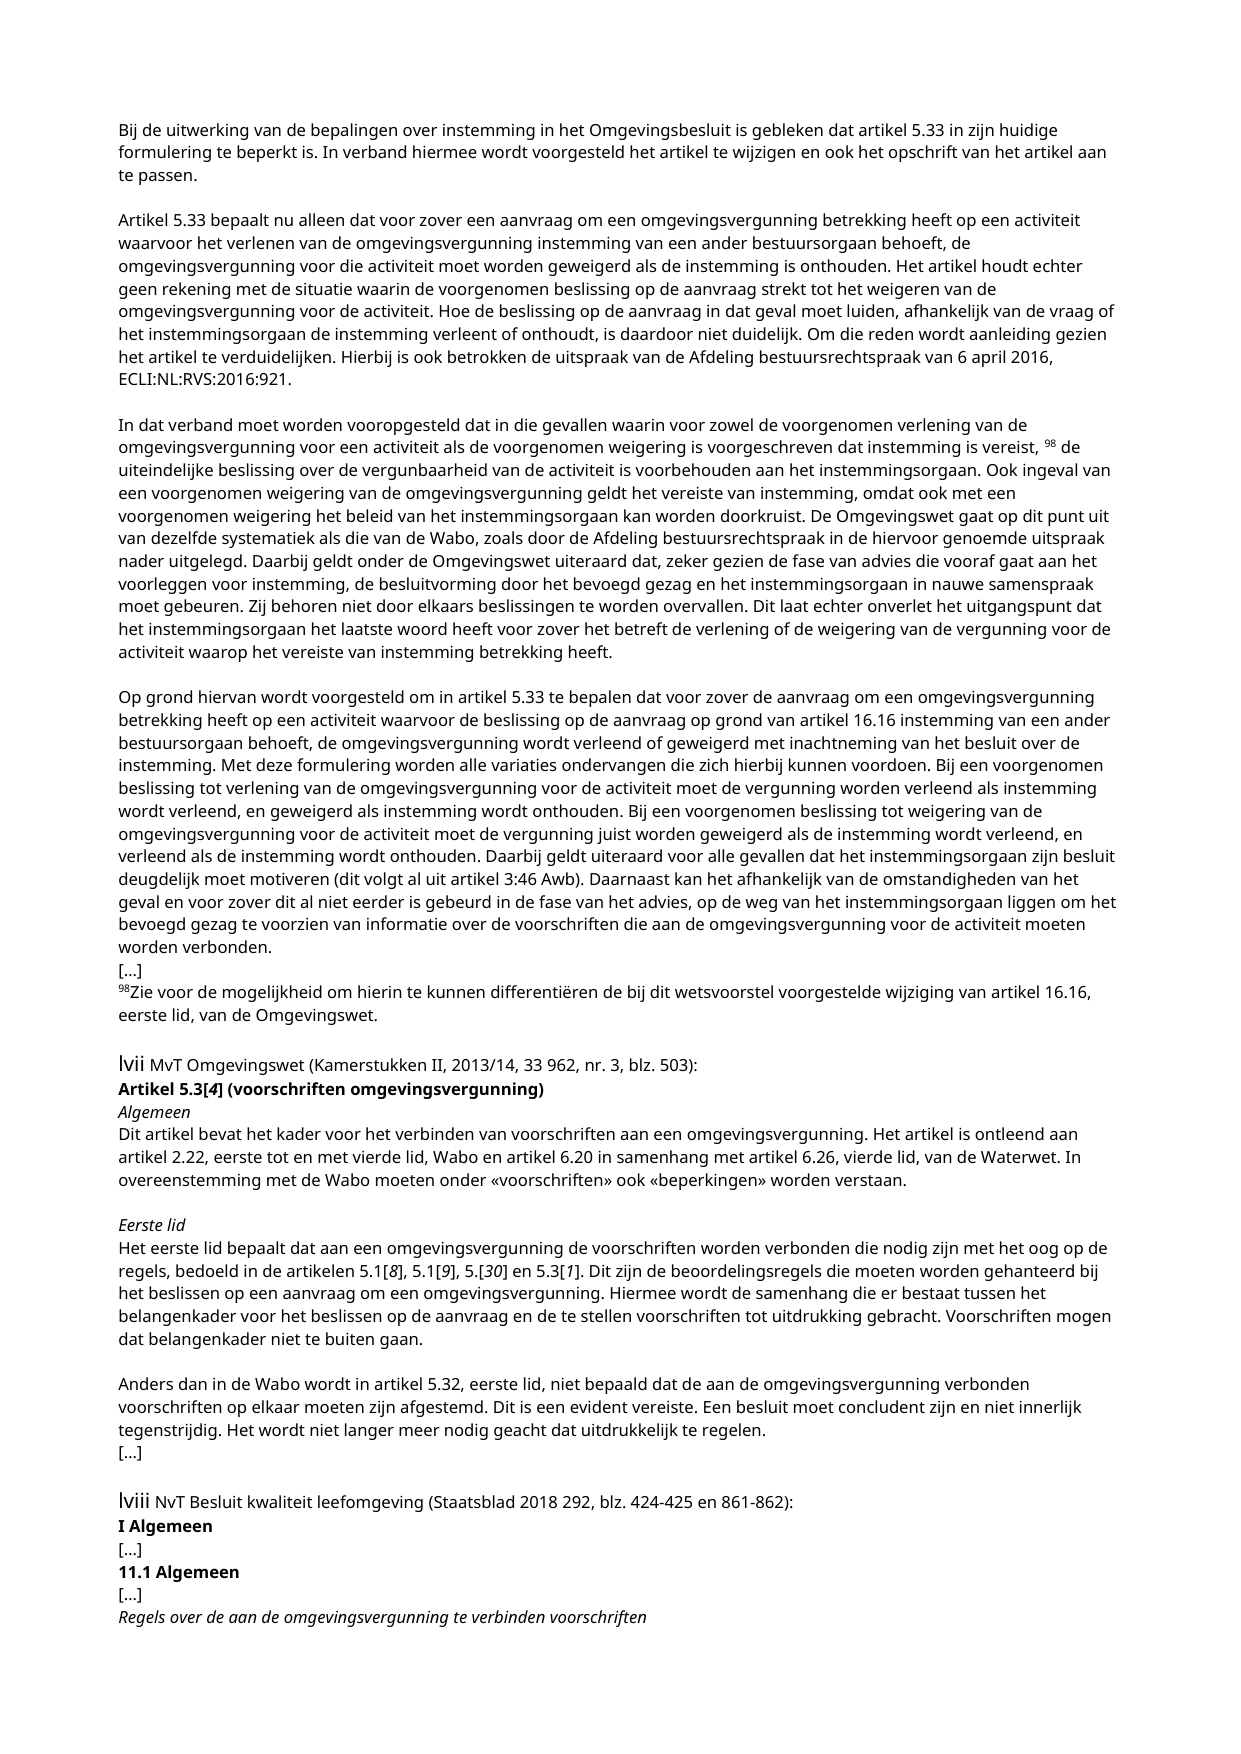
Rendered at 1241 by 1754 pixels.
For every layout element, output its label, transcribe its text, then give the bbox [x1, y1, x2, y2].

text Op grond hiervan wordt voorgesteld om in artikel 5.33 te bepalen dat voor zover de aanvraag om een omgevingsvergunning betrekking heeft op een activiteit waarvoor de beslissing op de aanvraag op grond van artikel 16.16 instemming van een ander bestuursorgaan behoeft, de omgevingsvergunning wordt verleend of geweigerd met inachtneming van het besluit over de instemming. Met deze formulering worden alle variaties ondervangen die zich hierbij kunnen voordoen. Bij een voorgenomen beslissing tot verlening van de omgevingsvergunning voor de activiteit moet de vergunning worden verleend als instemming wordt verleend, en geweigerd als instemming wordt onthouden. Bij een voorgenomen beslissing tot weigering van de omgevingsvergunning voor de activiteit moet de vergunning juist worden geweigerd als de instemming wordt verleend, en verleend als de instemming wordt onthouden. Daarbij geldt uiteraard voor alle gevallen dat het instemmingsorgaan zijn besluit deugdelijk moet motiveren (dit volgt al uit artikel 3:46 Awb). Daarnaast kan het afhankelijk van de omstandigheden van het geval en voor zover dit al niet eerder is gebeurd in de fase van het advies, op de weg van het instemmingsorgaan liggen om het bevoegd gezag te voorzien van informatie over de voorschriften die aan de omgevingsvergunning voor de activiteit moeten worden verbonden. [118, 686, 1122, 958]
text 11.1 Algemeen [118, 1560, 1122, 1583]
text Algemeen [118, 1100, 1122, 1123]
text Regels over de aan de omgevingsvergunning te verbinden voorschriften [118, 1606, 1122, 1628]
text MvT Omgevingswet (Kamerstukken II, 2013/14, 33 962, nr. 3, blz. 503): [118, 1049, 1122, 1078]
text […] [118, 1441, 1122, 1464]
text Artikel 5.33 bepaalt nu alleen dat voor zover een aanvraag om een omgevingsvergunning betrekking heeft op een activiteit waarvoor het verlenen van de omgevingsvergunning instemming van een ander bestuursorgaan behoeft, de omgevingsvergunning voor die activiteit moet worden geweigerd als de instemming is onthouden. Het artikel houdt echter geen rekening met de situatie waarin de voorgenomen beslissing op de aanvraag strekt tot het weigeren van de omgevingsvergunning voor de activiteit. Hoe de beslissing op de aanvraag in dat geval moet luiden, afhankelijk van de vraag of het instemmingsorgaan de instemming verleent of onthoudt, is daardoor niet duidelijk. Om die reden wordt aanleiding gezien het artikel te verduidelijken. Hierbij is ook betrokken de uitspraak van de Afdeling bestuursrechtspraak van 6 april 2016, ECLI:NL:RVS:2016:921. [118, 209, 1122, 391]
text Eerste lid [118, 1214, 1122, 1237]
text NvT Besluit kwaliteit leefomgeving (Staatsblad 2018 292, blz. 424-425 en 861-862): [118, 1486, 1122, 1515]
text […] [118, 1537, 1122, 1560]
text Bij de uitwerking van de bepalingen over instemming in het Omgevingsbesluit is gebleken dat artikel 5.33 in zijn huidige formulering te beperkt is. In verband hiermee wordt voorgesteld het artikel te wijzigen en ook het opschrift van het artikel aan te passen. [118, 118, 1122, 186]
text Anders dan in de Wabo wordt in artikel 5.32, eerste lid, niet bepaald dat de aan de omgevingsvergunning verbonden voorschriften op elkaar moeten zijn afgestemd. Dit is een evident vereiste. Een besluit moet concludent zijn en niet innerlijk tegenstrijdig. Het wordt niet langer meer nodig geacht dat uitdrukkelijk te regelen. [118, 1373, 1122, 1441]
text Dit artikel bevat het kader voor het verbinden van voorschriften aan een omgevingsvergunning. Het artikel is ontleend aan artikel 2.22, eerste tot en met vierde lid, Wabo en artikel 6.20 in samenhang met artikel 6.26, vierde lid, van de Waterwet. In overeenstemming met de Wabo moeten onder «voorschriften» ook «beperkingen» worden verstaan. [118, 1123, 1122, 1191]
text In dat verband moet worden vooropgesteld dat in die gevallen waarin voor zowel de voorgenomen verlening van de omgevingsvergunning voor een activiteit als de voorgenomen weigering is voorgeschreven dat instemming is vereist, 98 de uiteindelijke beslissing over de vergunbaarheid van de activiteit is voorbehouden aan het instemmingsorgaan. Ook ingeval van een voorgenomen weigering van de omgevingsvergunning geldt het vereiste van instemming, omdat ook met een voorgenomen weigering het beleid van het instemmingsorgaan kan worden doorkruist. De Omgevingswet gaat op dit punt uit van dezelfde systematiek als die van de Wabo, zoals door de Afdeling bestuursrechtspraak in de hiervoor genoemde uitspraak nader uitgelegd. Daarbij geldt onder de Omgevingswet uiteraard dat, zeker gezien de fase van advies die vooraf gaat aan het voorleggen voor instemming, de besluitvorming door het bevoegd gezag en het instemmingsorgaan in nauwe samenspraak moet gebeuren. Zij behoren niet door elkaars beslissingen te worden overvallen. Dit laat echter onverlet het uitgangspunt dat het instemmingsorgaan het laatste woord heeft voor zover het betreft de verlening of de weigering van de vergunning voor de activiteit waarop het vereiste van instemming betrekking heeft. [118, 413, 1122, 663]
text […] [118, 958, 1122, 981]
text Het eerste lid bepaalt dat aan een omgevingsvergunning de voorschriften worden verbonden die nodig zijn met het oog op de regels, bedoeld in de artikelen 5.1[8], 5.1[9], 5.[30] en 5.3[1]. Dit zijn de beoordelingsregels die moeten worden gehanteerd bij het beslissen op een aanvraag om een omgevingsvergunning. Hiermee wordt de samenhang die er bestaat tussen het belangenkader voor het beslissen op de aanvraag en de te stellen voorschriften tot uitdrukking gebracht. Voorschriften mogen dat belangenkader niet te buiten gaan. [118, 1237, 1122, 1350]
text 98Zie voor de mogelijkheid om hierin te kunnen differentiëren de bij dit wetsvoorstel voorgestelde wijziging van artikel 16.16, eerste lid, van de Omgevingswet. [118, 981, 1122, 1026]
text Artikel 5.3[4] (voorschriften omgevingsvergunning) [118, 1078, 1122, 1100]
text […] [118, 1583, 1122, 1606]
text I Algemeen [118, 1515, 1122, 1537]
